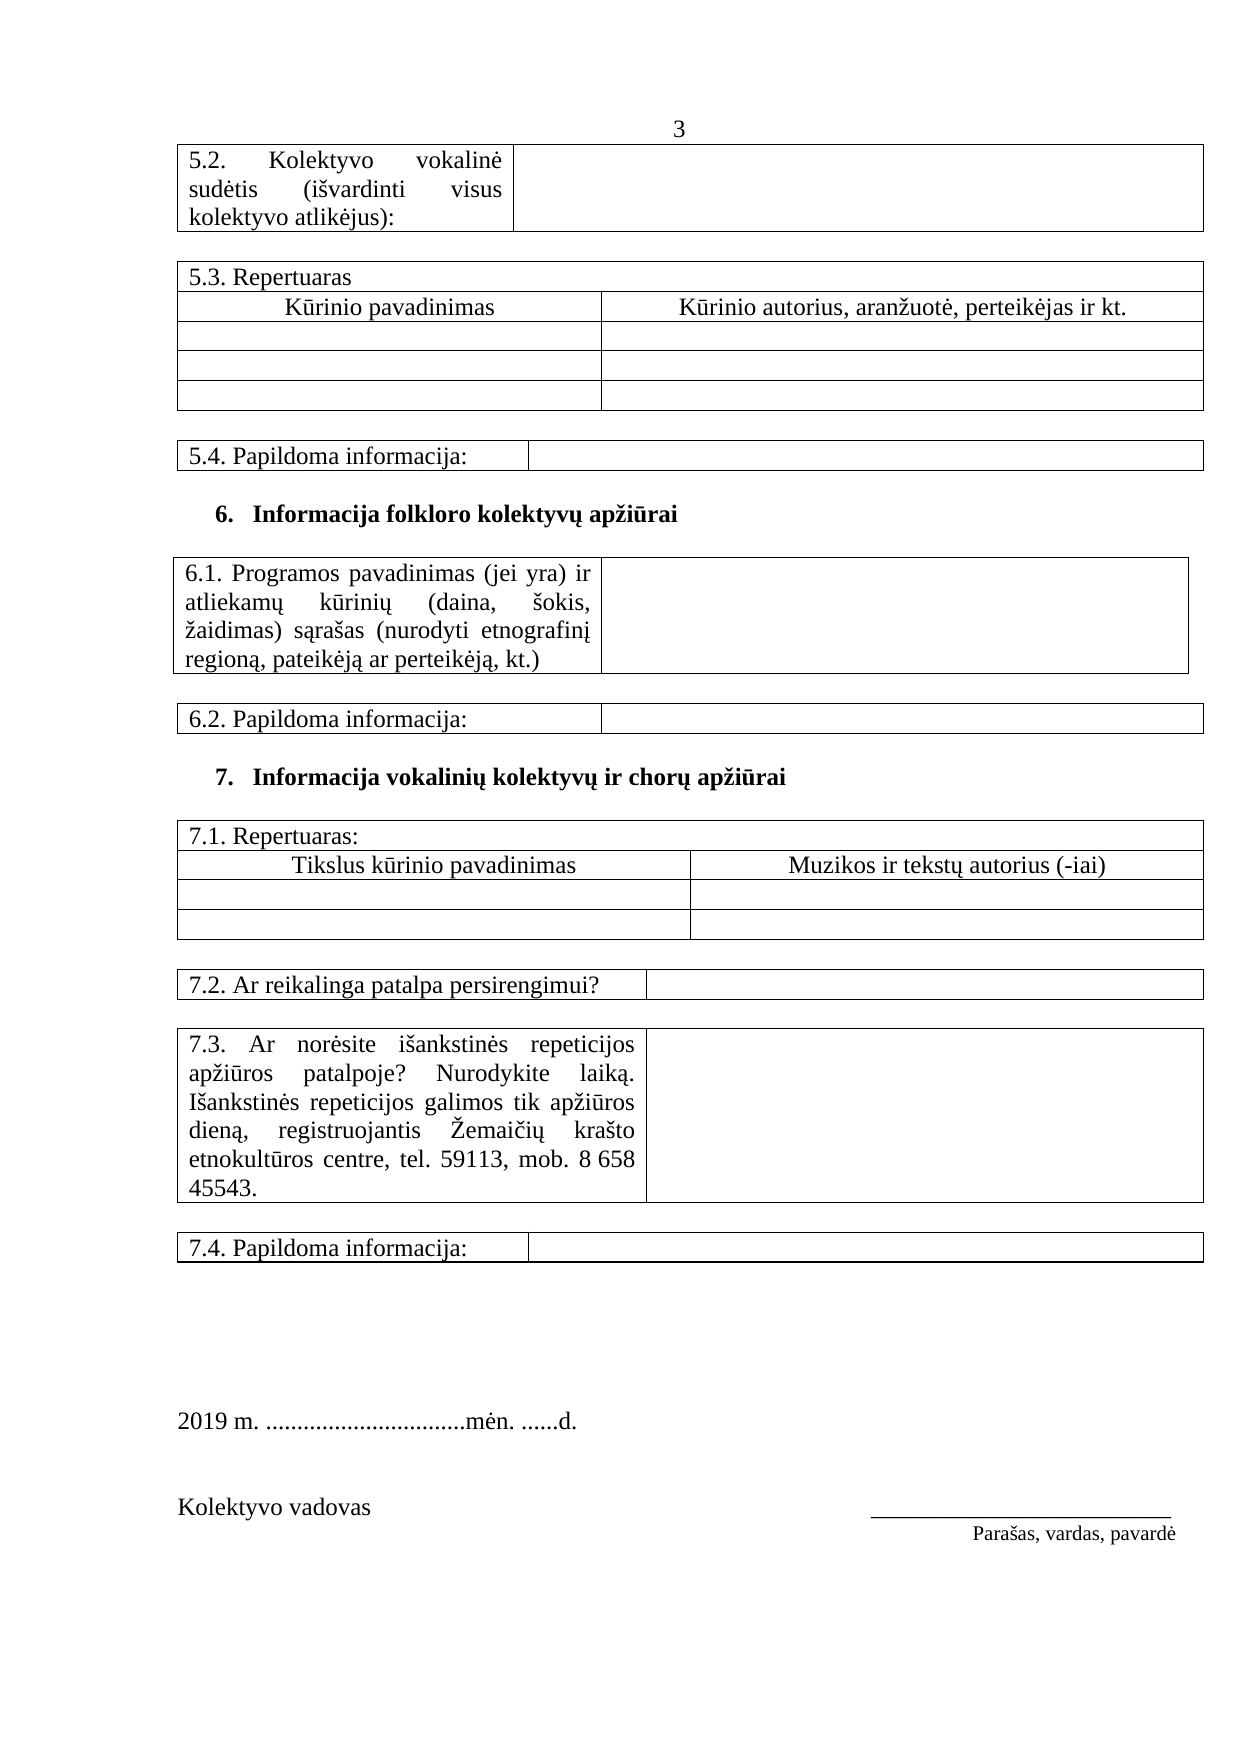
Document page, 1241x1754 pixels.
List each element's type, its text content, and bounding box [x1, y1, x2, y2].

table_header 7.2. Ar reikalinga patalpa persirengimui? [178, 970, 646, 998]
table_header [647, 970, 1203, 998]
text 6. Informacija folkloro kolektyvų apžiūrai [215, 499, 1181, 528]
table_cell [178, 381, 601, 410]
text 2019 m. ................................mėn. ......d. [177, 1406, 1181, 1435]
table_header [529, 441, 1203, 469]
table_cell [691, 910, 1203, 939]
table_cell Muzikos ir tekstų autorius (-iai) [691, 851, 1203, 879]
table_cell Kūrinio pavadinimas [178, 292, 601, 321]
table_header 6.2. Papildoma informacija: [178, 704, 601, 732]
table_header 5.3. Repertuaras [178, 262, 1203, 291]
table_header [529, 1233, 1203, 1261]
table_header 7.3. Ar norėsite išankstinės repeticijos apžiūros patalpoje? Nurodykite laiką. Išankstinės repeticijos galimos tik apžiūros dieną, registruojantis Žemaičių krašto etnokultūros centre, tel. 59113, mob. 8 658 45543. [178, 1029, 646, 1202]
table_header 7.4. Papildoma informacija: [178, 1233, 528, 1261]
table_cell [178, 322, 601, 350]
table_header 5.2. Kolektyvo vokalinė sudėtis (išvardinti visus kolektyvo atlikėjus): [178, 145, 513, 231]
text 7. Informacija vokalinių kolektyvų ir chorų apžiūrai [215, 762, 1181, 791]
table_header 7.1. Repertuaras: [178, 821, 1203, 849]
table_cell [178, 351, 601, 380]
table_header [602, 704, 1203, 732]
table_cell [602, 381, 1203, 410]
table_cell Tikslus kūrinio pavadinimas [178, 851, 690, 879]
table_cell [602, 351, 1203, 380]
table_cell [691, 880, 1203, 909]
table_header 5.4. Papildoma informacija: [178, 441, 528, 469]
table_cell [602, 322, 1203, 350]
table_header 6.1. Programos pavadinimas (jei yra) ir atliekamų kūrinių (daina, šokis, žaidimas) sąrašas (nurodyti etnografinį regioną, pateikėją ar perteikėją, kt.) [174, 558, 601, 673]
table_header [602, 558, 1188, 673]
table_cell [178, 910, 690, 939]
table_cell Kūrinio autorius, aranžuotė, perteikėjas ir kt. [602, 292, 1203, 321]
text Kolektyvo vadovas ________________________ [177, 1492, 1181, 1521]
table_header [514, 145, 1203, 231]
table_header [647, 1029, 1203, 1202]
text Parašas, vardas, pavardė [177, 1521, 1181, 1545]
table_cell [178, 880, 690, 909]
